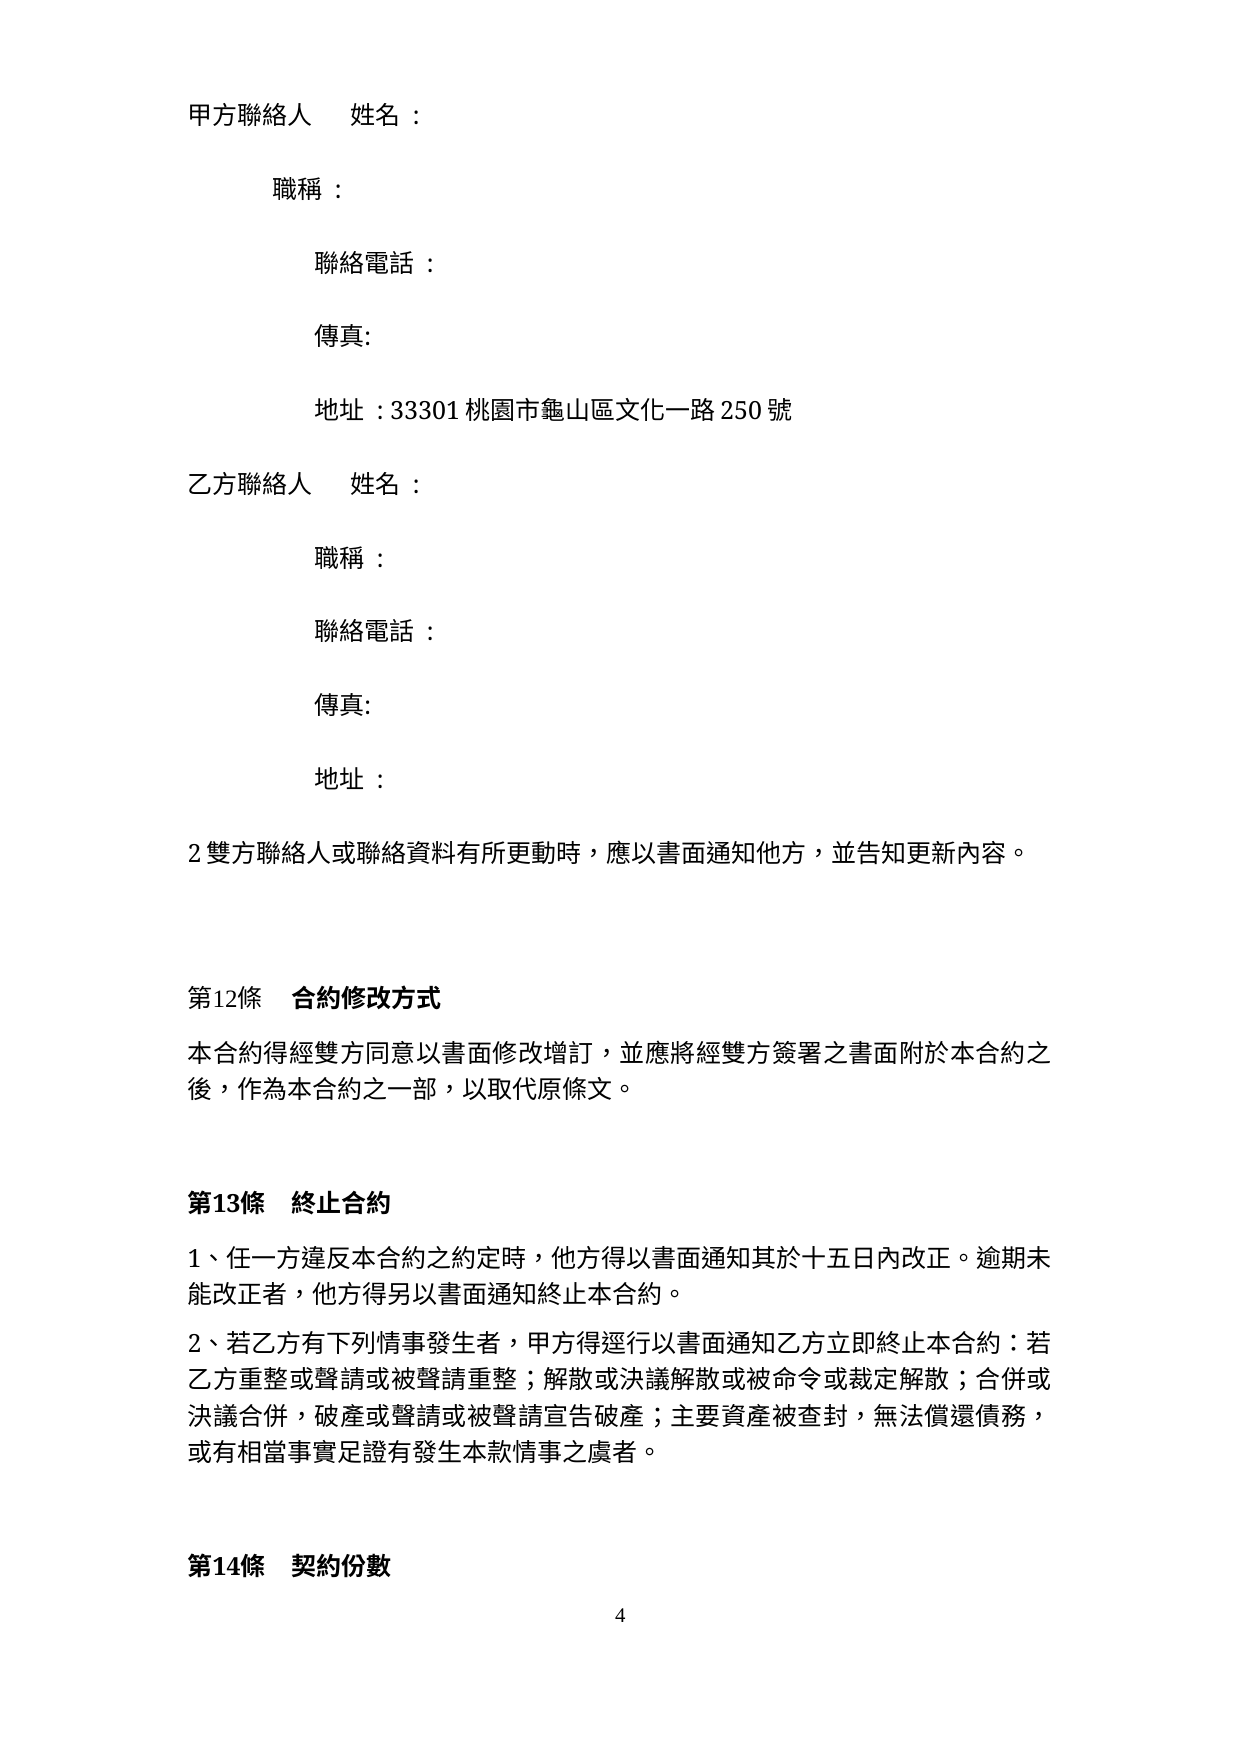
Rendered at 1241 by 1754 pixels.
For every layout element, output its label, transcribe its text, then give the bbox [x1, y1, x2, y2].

text 聯絡電話 : [275, 243, 1053, 279]
text 傳真: [275, 686, 1053, 722]
text 地址 : [275, 759, 1053, 796]
list 契約份數 [187, 1546, 1053, 1583]
text 地址 : 33301桃園市龜山區文化一路250號 [275, 391, 1053, 427]
text 甲方聯絡人 姓名 : [187, 96, 1053, 132]
list 合約修改方式 [187, 978, 1053, 1014]
text 本合約得經雙方同意以書面修改增訂，並應將經雙方簽署之書面附於本合約之後，作為本合約之一部，以取代原條文。 [187, 1033, 1053, 1106]
text 2雙方聯絡人或聯絡資料有所更動時，應以書面通知他方，並告知更新內容。 [187, 833, 1053, 869]
text 1、任一方違反本合約之約定時，他方得以書面通知其於十五日內改正。逾期未能改正者，他方得另以書面通知終止本合約。 [187, 1239, 1053, 1311]
text 職稱 : [187, 169, 1053, 206]
list 終止合約 [187, 1184, 1053, 1220]
text 傳真: [275, 317, 1053, 353]
text 2、若乙方有下列情事發生者，甲方得逕行以書面通知乙方立即終止本合約：若乙方重整或聲請或被聲請重整；解散或決議解散或被命令或裁定解散；合併或決議合併，破產或聲請或被聲請宣告破產；主要資產被查封，無法償還債務，或有相當事實足證有發生本款情事之虞者。 [187, 1324, 1053, 1469]
text 聯絡電話 : [275, 612, 1053, 648]
text 職稱 : [275, 538, 1053, 574]
text 乙方聯絡人 姓名 : [187, 464, 1053, 501]
